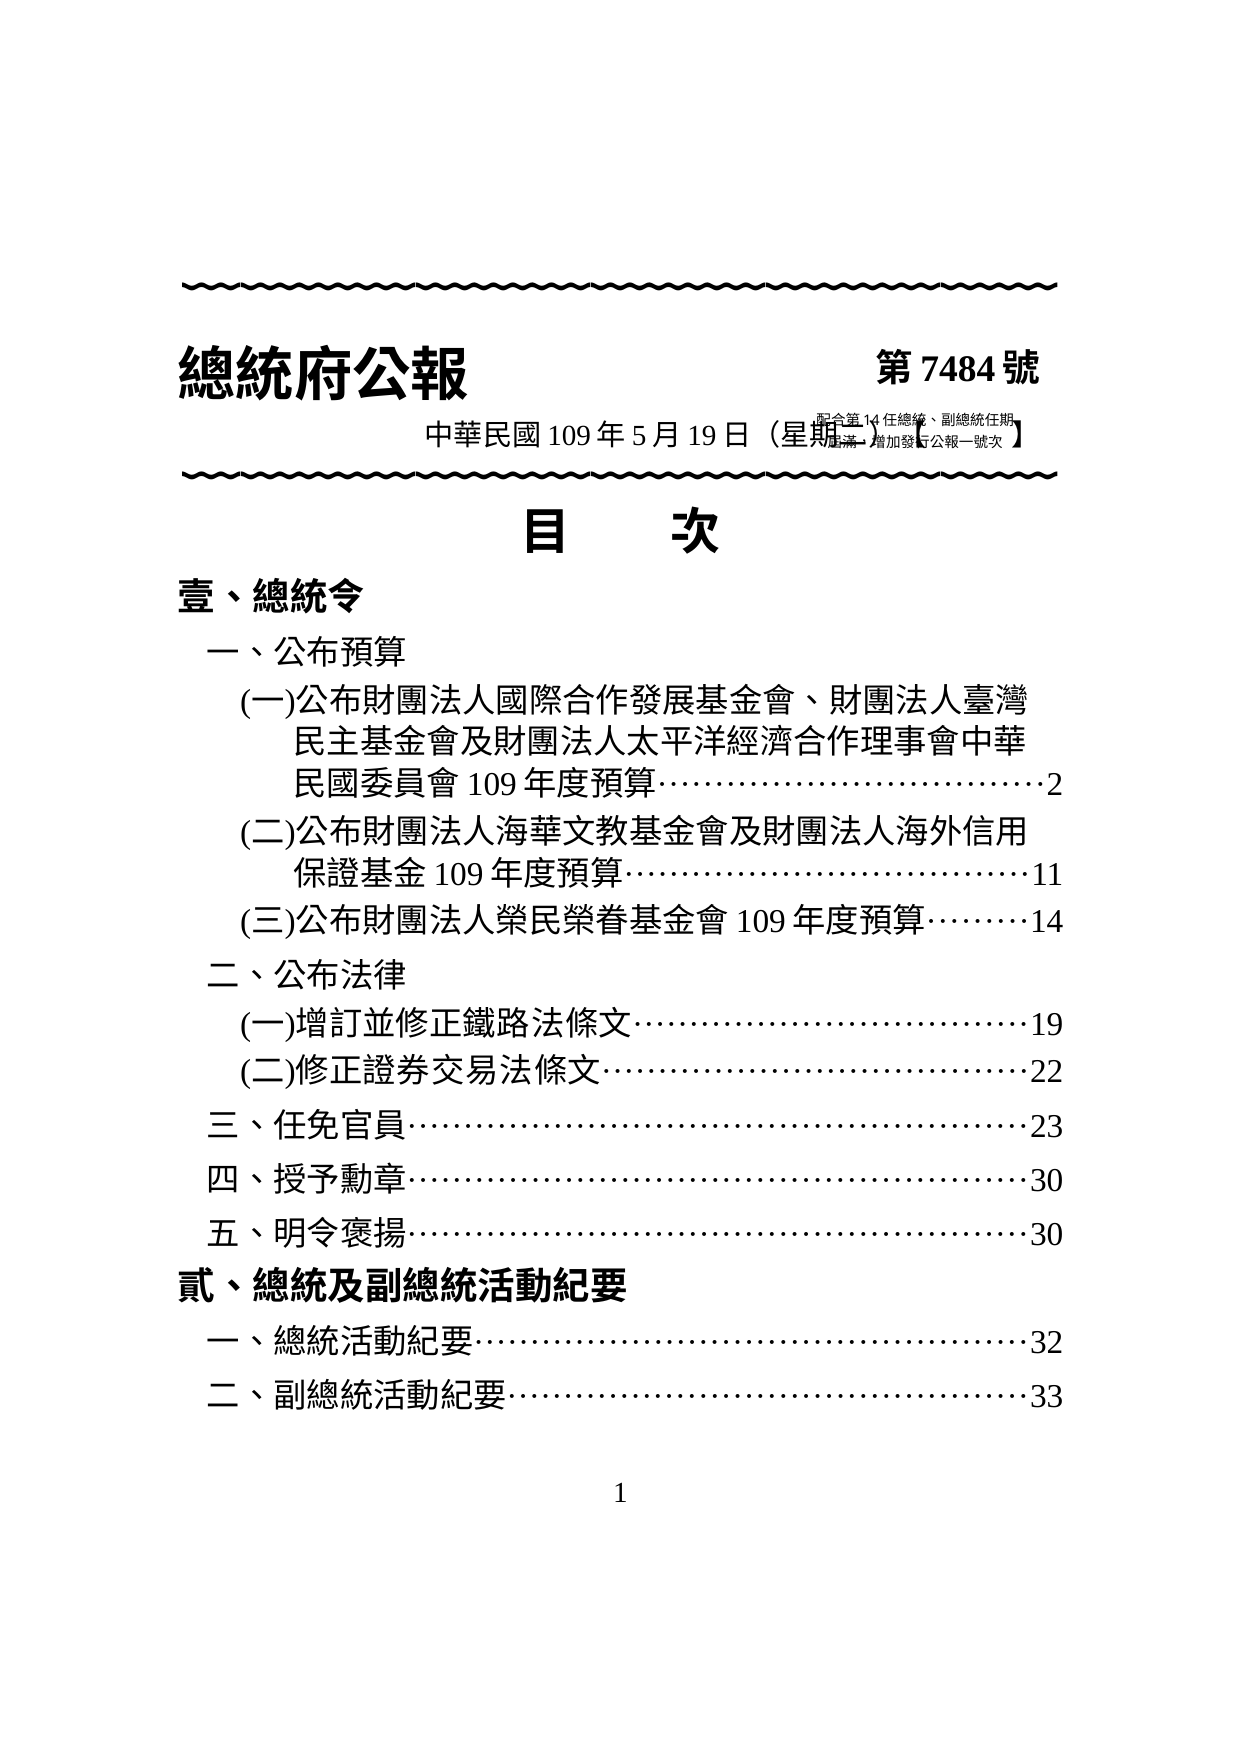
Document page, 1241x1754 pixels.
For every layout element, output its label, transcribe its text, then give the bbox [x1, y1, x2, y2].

text (二)修正證券交易法條文 22 [240, 1049, 1063, 1091]
text 配合第14任總統、副總統任期屆滿，增加發行公報一號次 [812, 409, 1018, 451]
text 三、任免官員 23 [206, 1104, 1063, 1145]
text 四、授予勳章 30 [206, 1158, 1063, 1199]
text (一)公布財團法人國際合作發展基金會、財團法人臺灣民主基金會及財團法人太平洋經濟合作理事會中華民國委員會109年度預算 2 [240, 679, 1034, 804]
text (二)公布財團法人海華文教基金會及財團法人海外信用保證基金109年度預算 11 [240, 810, 1034, 893]
text 壹、總統令 [177, 577, 1063, 618]
text (一)增訂並修正鐵路法條文 19 [240, 1002, 1063, 1043]
table_cell 中華民國109年5月19日（星期二）【 】 [166, 412, 1051, 454]
text 二、公布法律 [206, 954, 1063, 995]
text 二、副總統活動紀要 33 [206, 1374, 1063, 1416]
text (三)公布財團法人榮民榮眷基金會109年度預算 14 [240, 899, 1063, 941]
table_header 第7484號 [491, 291, 1051, 412]
text 一、公布預算 [206, 631, 1063, 672]
table_header 總統府公報 [166, 291, 491, 412]
text ﹏﹏﹏﹏﹏﹏﹏﹏﹏﹏﹏﹏﹏﹏﹏ [177, 454, 1063, 479]
text ﹏﹏﹏﹏﹏﹏﹏﹏﹏﹏﹏﹏﹏﹏﹏ [177, 266, 1063, 291]
text 一、總統活動紀要 32 [206, 1320, 1063, 1362]
text 貳、總統及副總統活動紀要 [177, 1266, 1063, 1308]
text 目 次 [177, 492, 1063, 564]
text 五、明令褒揚 30 [206, 1212, 1063, 1254]
